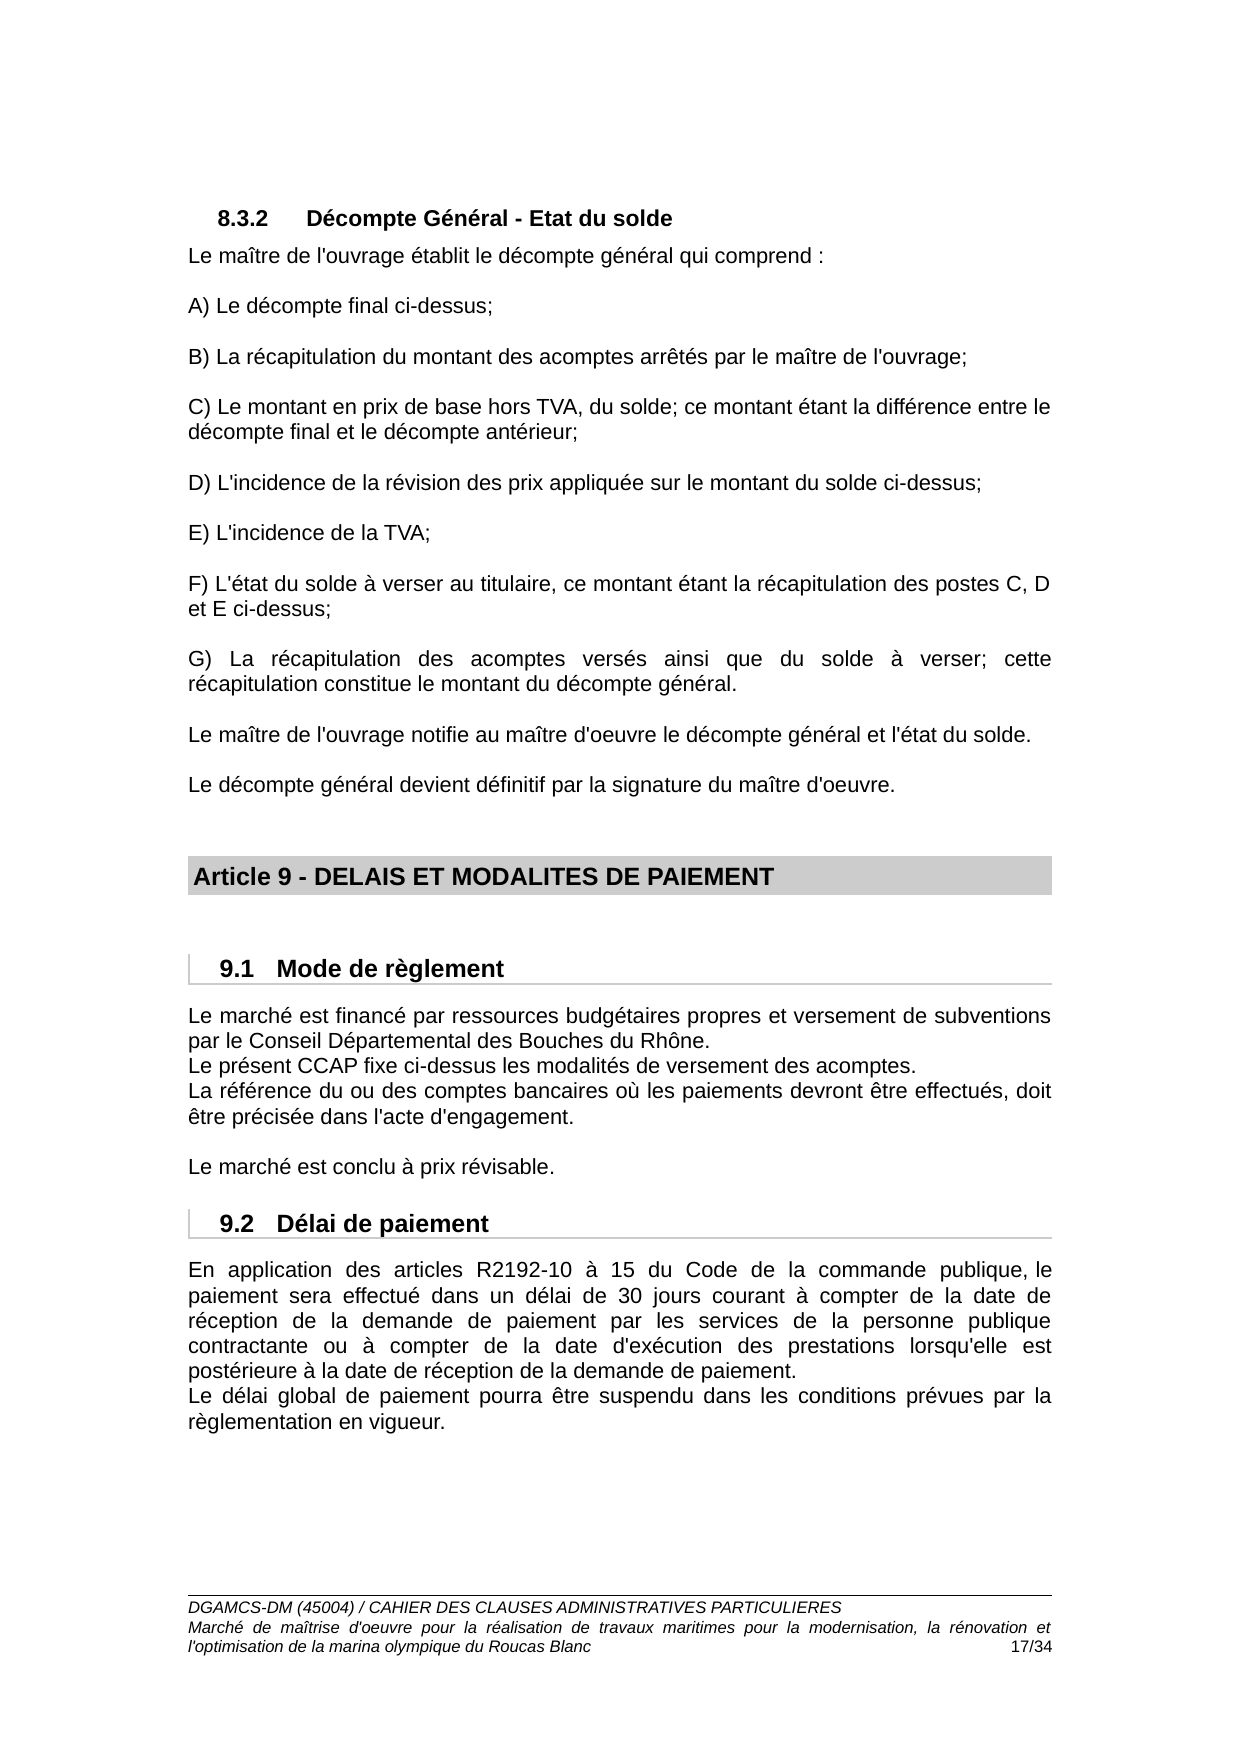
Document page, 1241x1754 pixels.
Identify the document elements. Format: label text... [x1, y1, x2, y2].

text Le décompte général devient définitif par la signature du maître d'oeuvre. [188, 772, 1052, 797]
text Le maître de l'ouvrage établit le décompte général qui comprend : [188, 243, 1052, 268]
text F) L'état du solde à verser au titulaire, ce montant étant la récapitulation des postes C, D et E ci-dessus; [188, 570, 1052, 621]
text En application des articles R2192-10 à 15 du Code de la commande publique, le paiement sera effectué dans un délai de 30 jours courant à compter de la date de réception de la demande de paiement par les services de la personne publique contractante ou à compter de la date d'exécution des prestations lorsqu'elle est postérieure à la date de réception de la demande de paiement. [188, 1257, 1052, 1383]
text Le présent CCAP fixe ci-dessus les modalités de versement des acomptes. [188, 1053, 1052, 1078]
text B) La récapitulation du montant des acomptes arrêtés par le maître de l'ouvrage; [188, 343, 1052, 369]
text D) L'incidence de la révision des prix appliquée sur le montant du solde ci-dessus; [188, 469, 1052, 495]
text Le maître de l'ouvrage notifie au maître d'oeuvre le décompte général et l'état du solde. [188, 722, 1052, 747]
text C) Le montant en prix de base hors TVA, du solde; ce montant étant la différence entre le décompte final et le décompte antérieur; [188, 394, 1052, 444]
text Le marché est conclu à prix révisable. [188, 1154, 1052, 1179]
text La référence du ou des comptes bancaires où les paiements devront être effectués, doit être précisée dans l'acte d'engagement. [188, 1078, 1052, 1129]
subtitle Mode de règlement [190, 954, 1052, 983]
subtitle DELAIS ET MODALITES DE PAIEMENT [190, 859, 1050, 893]
text G) La récapitulation des acomptes versés ainsi que du solde à verser; cette récapitulation constitue le montant du décompte général. [188, 646, 1052, 696]
subtitle Décompte Général - Etat du solde [188, 204, 1052, 231]
text Le marché est financé par ressources budgétaires propres et versement de subventions par le Conseil Départemental des Bouches du Rhône. [188, 1003, 1052, 1053]
text A) Le décompte final ci-dessus; [188, 293, 1052, 318]
subtitle Délai de paiement [190, 1209, 1052, 1237]
text Le délai global de paiement pourra être suspendu dans les conditions prévues par la règlementation en vigueur. [188, 1383, 1052, 1434]
text E) L'incidence de la TVA; [188, 520, 1052, 545]
